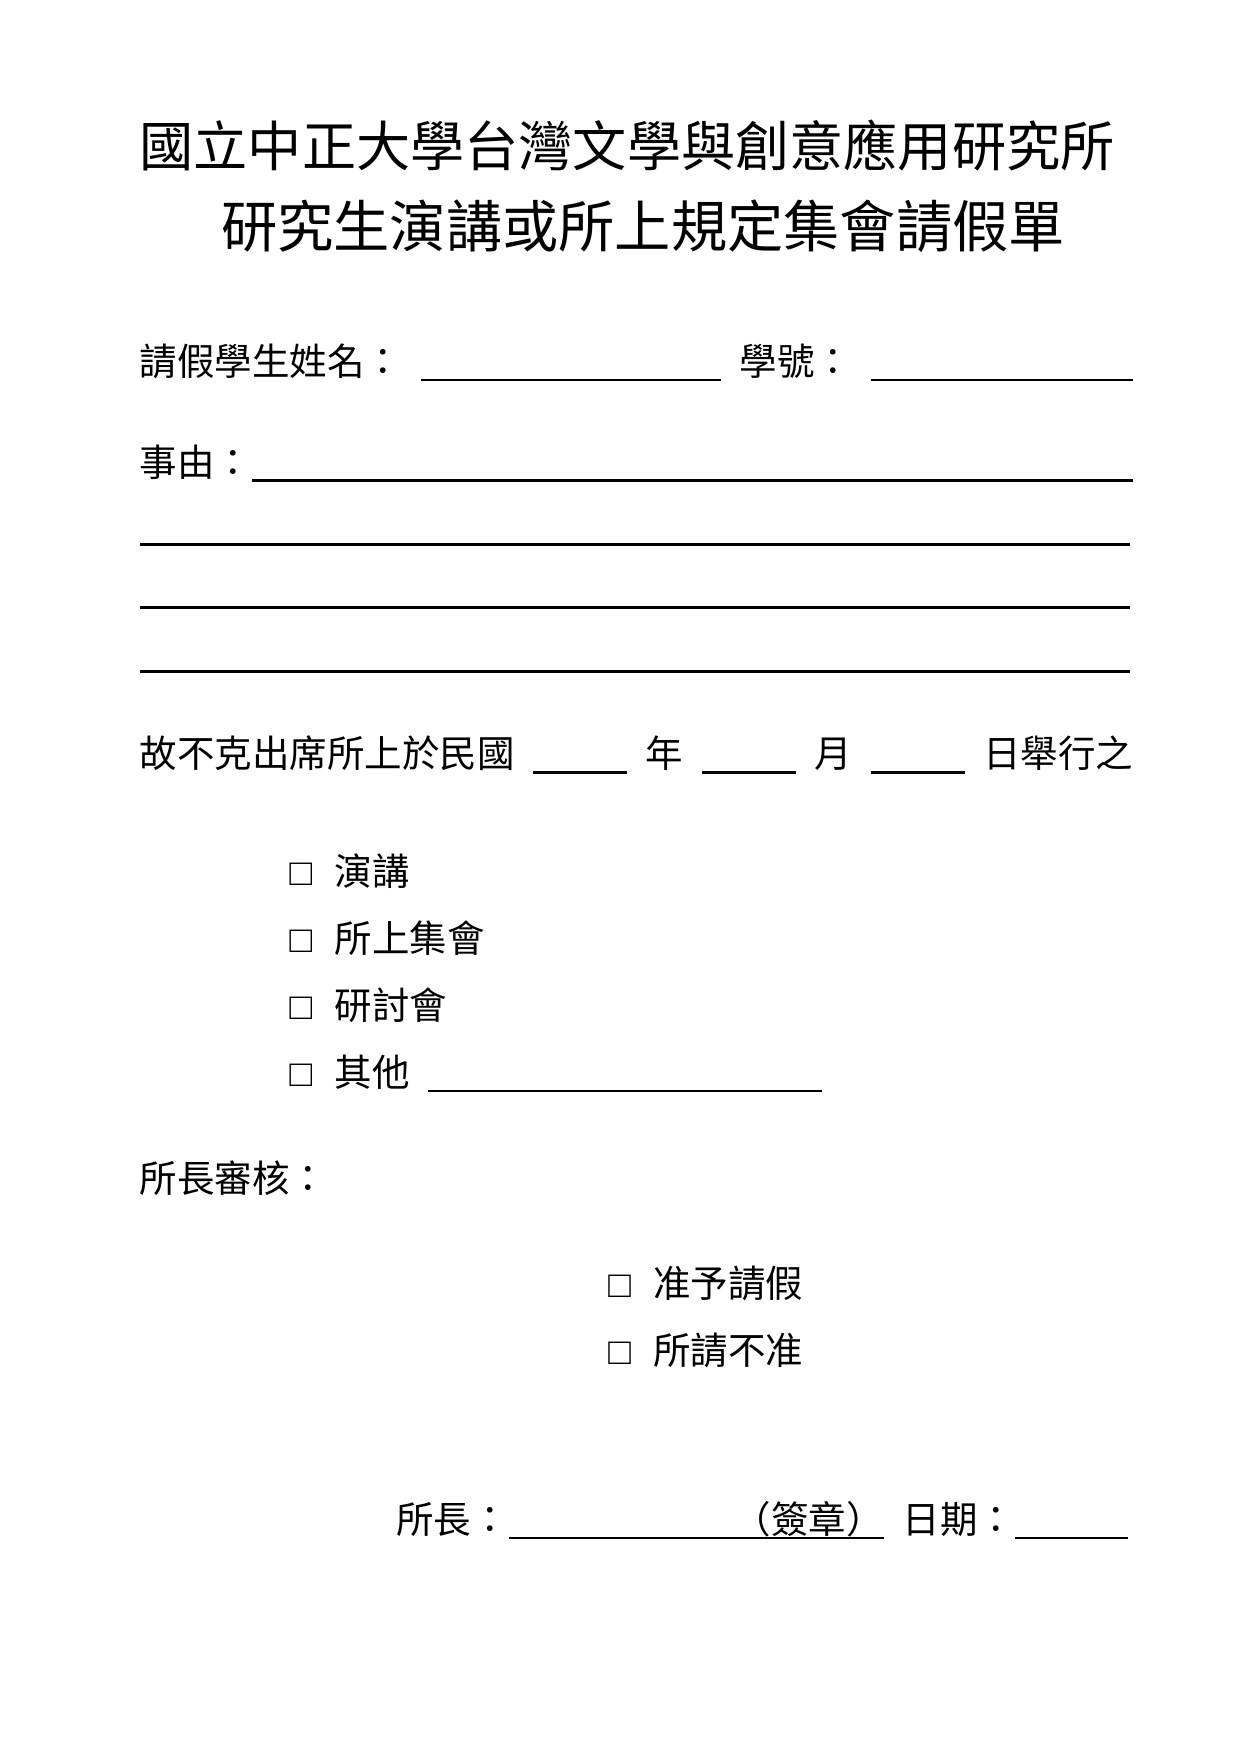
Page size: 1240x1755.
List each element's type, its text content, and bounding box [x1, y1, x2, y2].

text 所長審核： [139, 1148, 1146, 1203]
text □ 准予請假 [608, 1254, 1146, 1308]
text □ 演講 [289, 842, 1146, 897]
text □ 其他 [289, 1043, 1146, 1097]
text 故不克出席所上於民國 年 月 日舉行之 [139, 724, 1146, 778]
text 所長： （簽章） 日期： [139, 1490, 1146, 1544]
text 事由： [139, 433, 1146, 487]
text 請假學生姓名： 學號： [139, 332, 1146, 386]
text □ 所請不准 [608, 1321, 1146, 1375]
text 研究生演講或所上規定集會請假單 [139, 182, 1146, 264]
text □ 所上集會 [289, 909, 1146, 963]
text 國立中正大學台灣文學與創意應用研究所 [139, 104, 1146, 182]
text □ 研討會 [289, 976, 1146, 1031]
